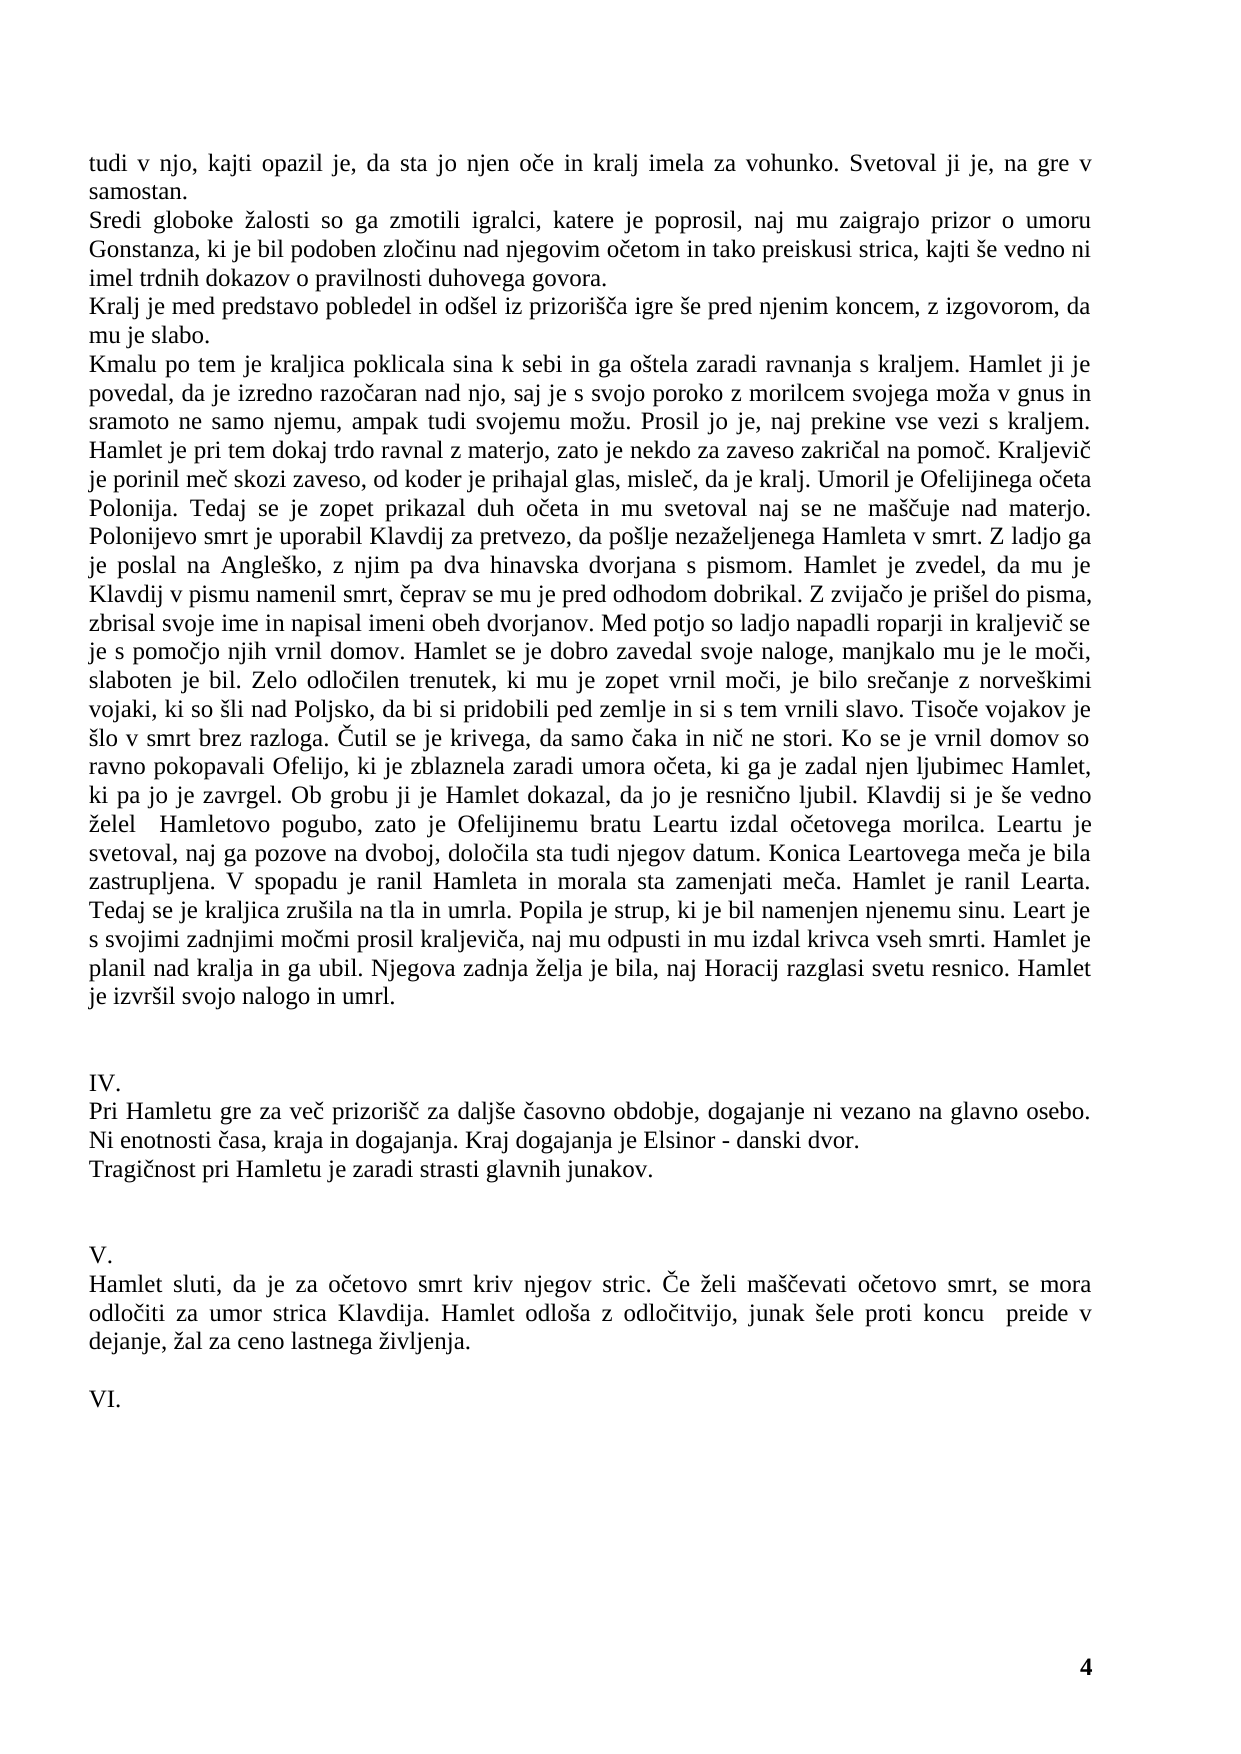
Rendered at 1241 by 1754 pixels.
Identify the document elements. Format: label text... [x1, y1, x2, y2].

text Tragičnost pri Hamletu je zaradi strasti glavnih junakov. [89, 1154, 1093, 1183]
text VI. [89, 1384, 1093, 1413]
text Sredi globoke žalosti so ga zmotili igralci, katere je poprosil, naj mu zaigrajo prizor o umoru Gonstanza, ki je bil podoben zločinu nad njegovim očetom in tako preiskusi strica, kajti še vedno ni imel trdnih dokazov o pravilnosti duhovega govora. [89, 205, 1093, 291]
text Kmalu po tem je kraljica poklicala sina k sebi in ga oštela zaradi ravnanja s kraljem. Hamlet ji je povedal, da je izredno razočaran nad njo, saj je s svojo poroko z morilcem svojega moža v gnus in sramoto ne samo njemu, ampak tudi svojemu možu. Prosil jo je, naj prekine vse vezi s kraljem. Hamlet je pri tem dokaj trdo ravnal z materjo, zato je nekdo za zaveso zakričal na pomoč. Kraljevič je porinil meč skozi zaveso, od koder je prihajal glas, misleč, da je kralj. Umoril je Ofelijinega očeta Polonija. Tedaj se je zopet prikazal duh očeta in mu svetoval naj se ne maščuje nad materjo. Polonijevo smrt je uporabil Klavdij za pretvezo, da pošlje nezaželjenega Hamleta v smrt. Z ladjo ga je poslal na Angleško, z njim pa dva hinavska dvorjana s pismom. Hamlet je zvedel, da mu je Klavdij v pismu namenil smrt, čeprav se mu je pred odhodom dobrikal. Z zvijačo je prišel do pisma, zbrisal svoje ime in napisal imeni obeh dvorjanov. Med potjo so ladjo napadli roparji in kraljevič se je s pomočjo njih vrnil domov. Hamlet se je dobro zavedal svoje naloge, manjkalo mu je le moči, slaboten je bil. Zelo odločilen trenutek, ki mu je zopet vrnil moči, je bilo srečanje z norveškimi vojaki, ki so šli nad Poljsko, da bi si pridobili ped zemlje in si s tem vrnili slavo. Tisoče vojakov je šlo v smrt brez razloga. Čutil se je krivega, da samo čaka in nič ne stori. Ko se je vrnil domov so ravno pokopavali Ofelijo, ki je zblaznela zaradi umora očeta, ki ga je zadal njen ljubimec Hamlet, ki pa jo je zavrgel. Ob grobu ji je Hamlet dokazal, da jo je resnično ljubil. Klavdij si je še vedno želel Hamletovo pogubo, zato je Ofelijinemu bratu Leartu izdal očetovega morilca. Leartu je svetoval, naj ga pozove na dvoboj, določila sta tudi njegov datum. Konica Leartovega meča je bila zastrupljena. V spopadu je ranil Hamleta in morala sta zamenjati meča. Hamlet je ranil Learta. Tedaj se je kraljica zrušila na tla in umrla. Popila je strup, ki je bil namenjen njenemu sinu. Leart je s svojimi zadnjimi močmi prosil kraljeviča, naj mu odpusti in mu izdal krivca vseh smrti. Hamlet je planil nad kralja in ga ubil. Njegova zadnja želja je bila, naj Horacij razglasi svetu resnico. Hamlet je izvršil svojo nalogo in umrl. [89, 349, 1093, 1010]
text Hamlet sluti, da je za očetovo smrt kriv njegov stric. Če želi maščevati očetovo smrt, se mora odločiti za umor strica Klavdija. Hamlet odloša z odločitvijo, junak šele proti koncu preide v dejanje, žal za ceno lastnega življenja. [89, 1269, 1093, 1355]
text Kralj je med predstavo pobledel in odšel iz prizorišča igre še pred njenim koncem, z izgovorom, da mu je slabo. [89, 291, 1093, 349]
text tudi v njo, kajti opazil je, da sta jo njen oče in kralj imela za vohunko. Svetoval ji je, na gre v samostan. [89, 148, 1093, 205]
text V. [89, 1240, 1093, 1269]
text IV. [89, 1068, 1093, 1096]
text Pri Hamletu gre za več prizorišč za daljše časovno obdobje, dogajanje ni vezano na glavno osebo. Ni enotnosti časa, kraja in dogajanja. Kraj dogajanja je Elsinor - danski dvor. [89, 1096, 1093, 1154]
